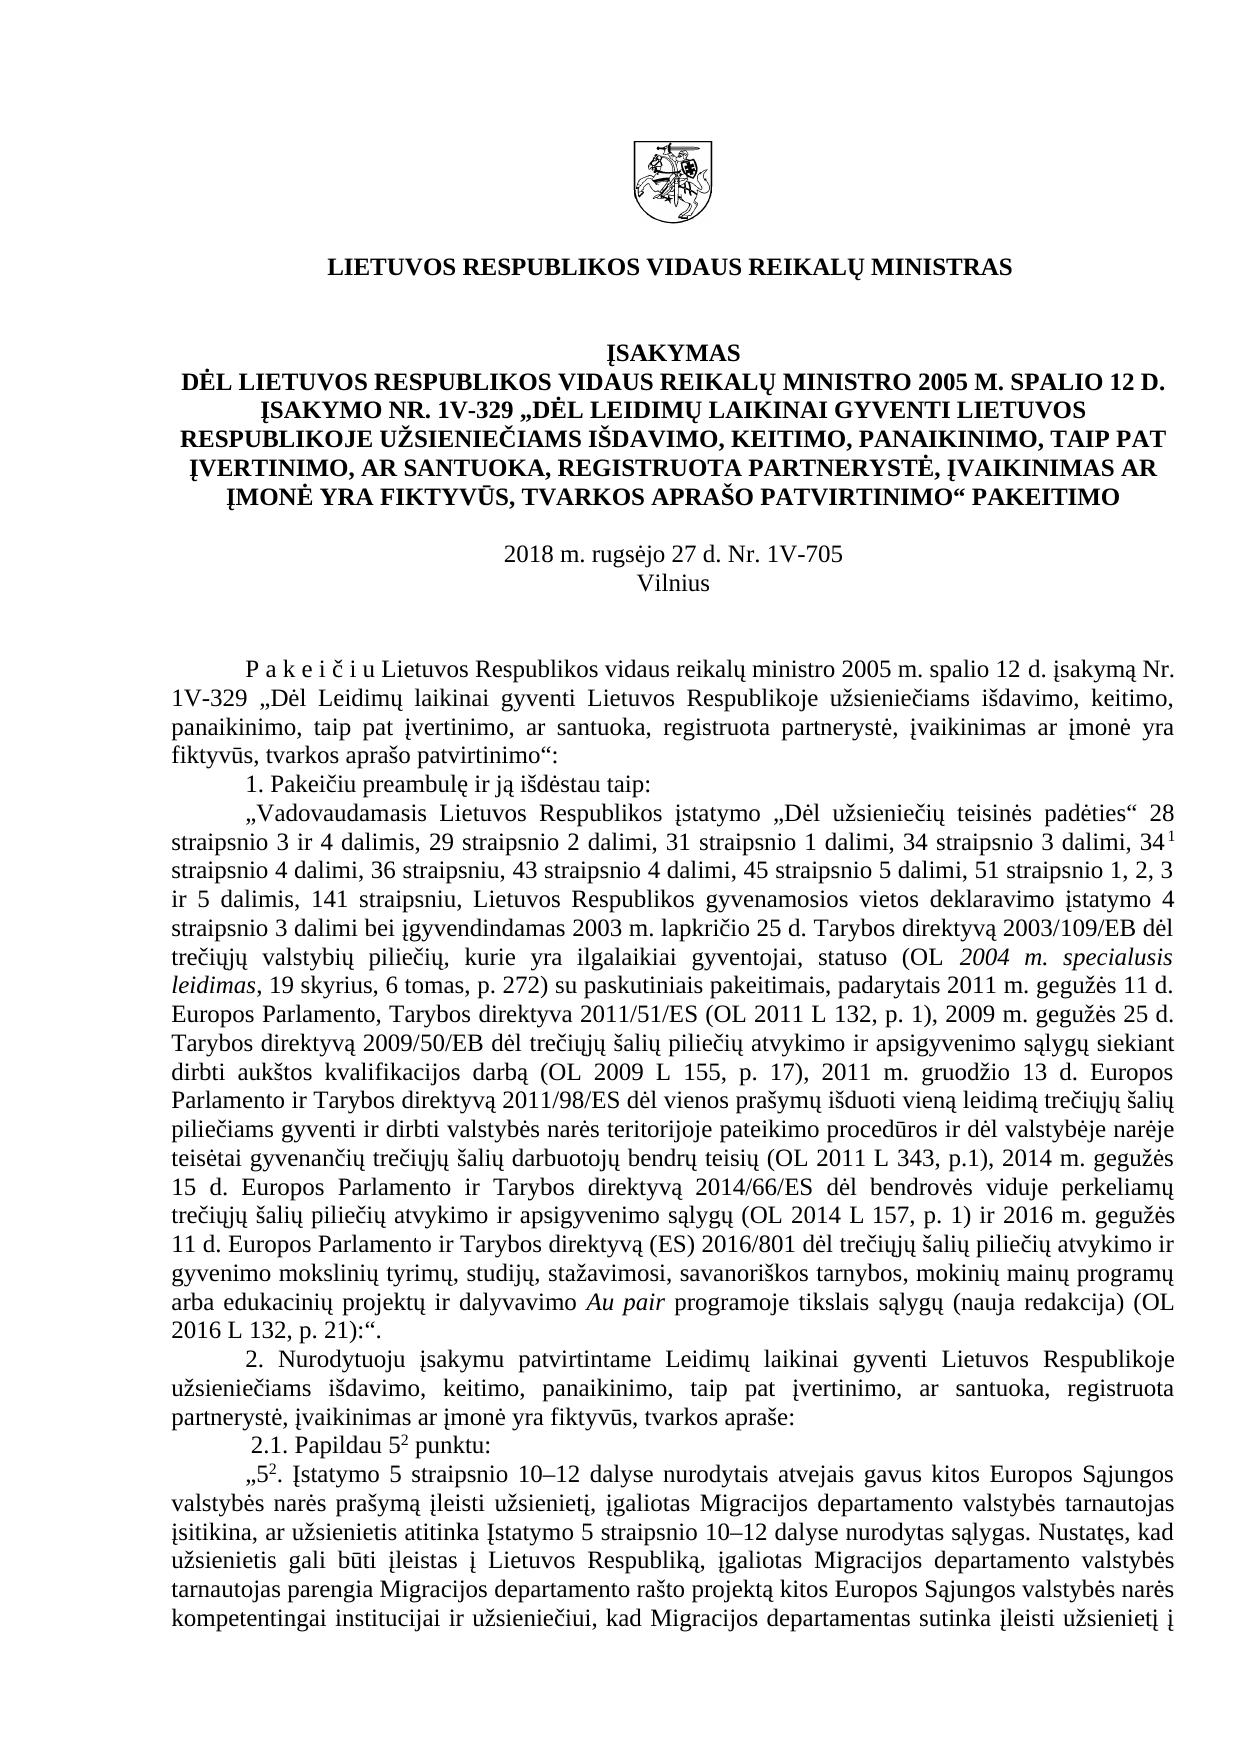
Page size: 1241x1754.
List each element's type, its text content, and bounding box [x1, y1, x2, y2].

text LIETUVOS RESPUBLIKOS VIDAUS REIKALŲ MINISTRAS [171, 252, 1175, 281]
text 2.1. Papildau 52 punktu: [171, 1431, 1175, 1459]
text „52. Įstatymo 5 straipsnio 10–12 dalyse nurodytais atvejais gavus kitos Europos Sąjungos valstybės narės prašymą įleisti užsienietį, įgaliotas Migracijos departamento valstybės tarnautojas įsitikina, ar užsienietis atitinka Įstatymo 5 straipsnio 10–12 dalyse nurodytas sąlygas. Nustatęs, kad užsienietis gali būti įleistas į Lietuvos Respubliką, įgaliotas Migracijos departamento valstybės tarnautojas parengia Migracijos departamento rašto projektą kitos Europos Sąjungos valstybės narės kompetentingai institucijai ir užsieniečiui, kad Migracijos departamentas sutinka įleisti užsienietį į [171, 1459, 1175, 1632]
text DĖL LIETUVOS RESPUBLIKOS VIDAUS REIKALŲ MINISTRO 2005 M. SPALIO 12 D. ĮSAKYMO NR. 1V-329 „DĖL LEIDIMŲ LAIKINAI GYVENTI LIETUVOS RESPUBLIKOJE UŽSIENIEČIAMS IŠDAVIMO, KEITIMO, PANAIKINIMO, TAIP PAT ĮVERTINIMO, AR SANTUOKA, REGISTRUOTA PARTNERYSTĖ, ĮVAIKINIMAS AR ĮMONĖ YRA FIKTYVŪS, TVARKOS APRAŠO PATVIRTINIMO“ PAKEITIMO [171, 367, 1175, 511]
text P a k e i č i u Lietuvos Respublikos vidaus reikalų ministro 2005 m. spalio 12 d. įsakymą Nr. 1V-329 „Dėl Leidimų laikinai gyventi Lietuvos Respublikoje užsieniečiams išdavimo, keitimo, panaikinimo, taip pat įvertinimo, ar santuoka, registruota partnerystė, įvaikinimas ar įmonė yra fiktyvūs, tvarkos aprašo patvirtinimo“: [171, 654, 1175, 769]
text 2018 m. rugsėjo 27 d. Nr. 1V-705 [171, 539, 1175, 568]
text 1. Pakeičiu preambulę ir ją išdėstau taip: [171, 769, 1175, 798]
text 2. Nurodytuoju įsakymu patvirtintame Leidimų laikinai gyventi Lietuvos Respublikoje užsieniečiams išdavimo, keitimo, panaikinimo, taip pat įvertinimo, ar santuoka, registruota partnerystė, įvaikinimas ar įmonė yra fiktyvūs, tvarkos apraše: [171, 1344, 1175, 1431]
text ĮSAKYMAS [171, 338, 1175, 367]
text Vilnius [171, 568, 1175, 597]
text „Vadovaudamasis Lietuvos Respublikos įstatymo „Dėl užsieniečių teisinės padėties“ 28 straipsnio 3 ir 4 dalimis, 29 straipsnio 2 dalimi, 31 straipsnio 1 dalimi, 34 straipsnio 3 dalimi, 341 straipsnio 4 dalimi, 36 straipsniu, 43 straipsnio 4 dalimi, 45 straipsnio 5 dalimi, 51 straipsnio 1, 2, 3 ir 5 dalimis, 141 straipsniu, Lietuvos Respublikos gyvenamosios vietos deklaravimo įstatymo 4 straipsnio 3 dalimi bei įgyvendindamas 2003 m. lapkričio 25 d. Tarybos direktyvą 2003/109/EB dėl trečiųjų valstybių piliečių, kurie yra ilgalaikiai gyventojai, statuso (OL 2004 m. specialusis leidimas, 19 skyrius, 6 tomas, p. 272) su paskutiniais pakeitimais, padarytais 2011 m. gegužės 11 d. Europos Parlamento, Tarybos direktyva 2011/51/ES (OL 2011 L 132, p. 1), 2009 m. gegužės 25 d. Tarybos direktyvą 2009/50/EB dėl trečiųjų šalių piliečių atvykimo ir apsigyvenimo sąlygų siekiant dirbti aukštos kvalifikacijos darbą (OL 2009 L 155, p. 17), 2011 m. gruodžio 13 d. Europos Parlamento ir Tarybos direktyvą 2011/98/ES dėl vienos prašymų išduoti vieną leidimą trečiųjų šalių piliečiams gyventi ir dirbti valstybės narės teritorijoje pateikimo procedūros ir dėl valstybėje narėje teisėtai gyvenančių trečiųjų šalių darbuotojų bendrų teisių (OL 2011 L 343, p.1), 2014 m. gegužės 15 d. Europos Parlamento ir Tarybos direktyvą 2014/66/ES dėl bendrovės viduje perkeliamų trečiųjų šalių piliečių atvykimo ir apsigyvenimo sąlygų (OL 2014 L 157, p. 1) ir 2016 m. gegužės 11 d. Europos Parlamento ir Tarybos direktyvą (ES) 2016/801 dėl trečiųjų šalių piliečių atvykimo ir gyvenimo mokslinių tyrimų, studijų, stažavimosi, savanoriškos tarnybos, mokinių mainų programų arba edukacinių projektų ir dalyvavimo Au pair programoje tikslais sąlygų (nauja redakcija) (OL 2016 L 132, p. 21):“. [171, 798, 1175, 1344]
